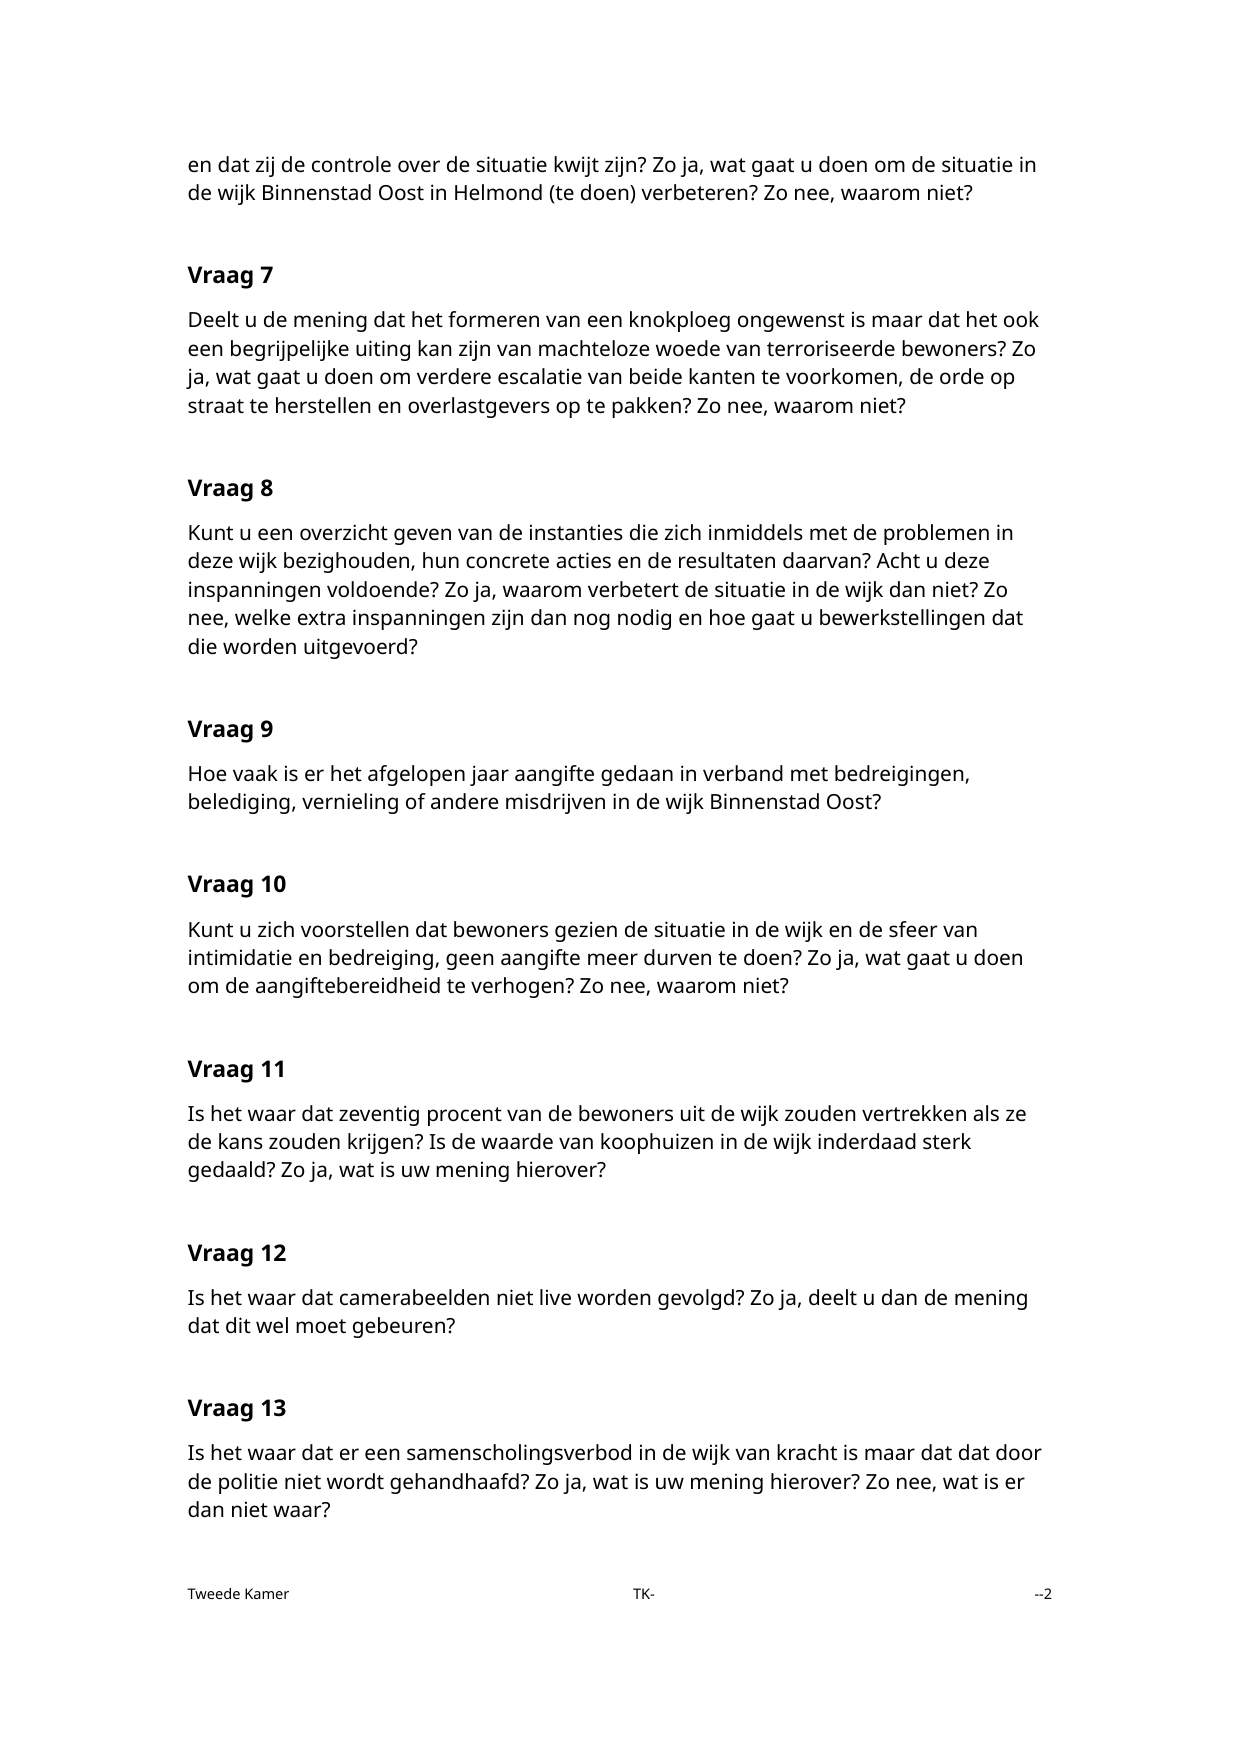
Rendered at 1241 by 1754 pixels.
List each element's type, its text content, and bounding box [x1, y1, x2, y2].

subtitle Vraag 11 [187, 1052, 1053, 1084]
text Is het waar dat zeventig procent van de bewoners uit de wijk zouden vertrekken als ze de kans zouden krijgen? Is de waarde van koophuizen in de wijk inderdaad sterk gedaald? Zo ja, wat is uw mening hierover? [187, 1099, 1053, 1184]
subtitle Vraag 12 [187, 1237, 1053, 1268]
subtitle Vraag 9 [187, 713, 1053, 744]
subtitle Vraag 8 [187, 472, 1053, 503]
subtitle Vraag 10 [187, 868, 1053, 900]
text en dat zij de controle over de situatie kwijt zijn? Zo ja, wat gaat u doen om de situatie in de wijk Binnenstad Oost in Helmond (te doen) verbeteren? Zo nee, waarom niet? [187, 150, 1053, 207]
subtitle Vraag 7 [187, 259, 1053, 291]
text Is het waar dat er een samenscholingsverbod in de wijk van kracht is maar dat dat door de politie niet wordt gehandhaafd? Zo ja, wat is uw mening hierover? Zo nee, wat is er dan niet waar? [187, 1438, 1053, 1524]
text Kunt u een overzicht geven van de instanties die zich inmiddels met de problemen in deze wijk bezighouden, hun concrete acties en de resultaten daarvan? Acht u deze inspanningen voldoende? Zo ja, waarom verbetert de situatie in de wijk dan niet? Zo nee, welke extra inspanningen zijn dan nog nodig en hoe gaat u bewerkstellingen dat die worden uitgevoerd? [187, 518, 1053, 660]
text Is het waar dat camerabeelden niet live worden gevolgd? Zo ja, deelt u dan de mening dat dit wel moet gebeuren? [187, 1283, 1053, 1340]
text Kunt u zich voorstellen dat bewoners gezien de situatie in de wijk en de sfeer van intimidatie en bedreiging, geen aangifte meer durven te doen? Zo ja, wat gaat u doen om de aangiftebereidheid te verhogen? Zo nee, waarom niet? [187, 915, 1053, 1000]
subtitle Vraag 13 [187, 1392, 1053, 1423]
text Hoe vaak is er het afgelopen jaar aangifte gedaan in verband met bedreigingen, belediging, vernieling of andere misdrijven in de wijk Binnenstad Oost? [187, 759, 1053, 816]
text Deelt u de mening dat het formeren van een knokploeg ongewenst is maar dat het ook een begrijpelijke uiting kan zijn van machteloze woede van terroriseerde bewoners? Zo ja, wat gaat u doen om verdere escalatie van beide kanten te voorkomen, de orde op straat te herstellen en overlastgevers op te pakken? Zo nee, waarom niet? [187, 306, 1053, 419]
